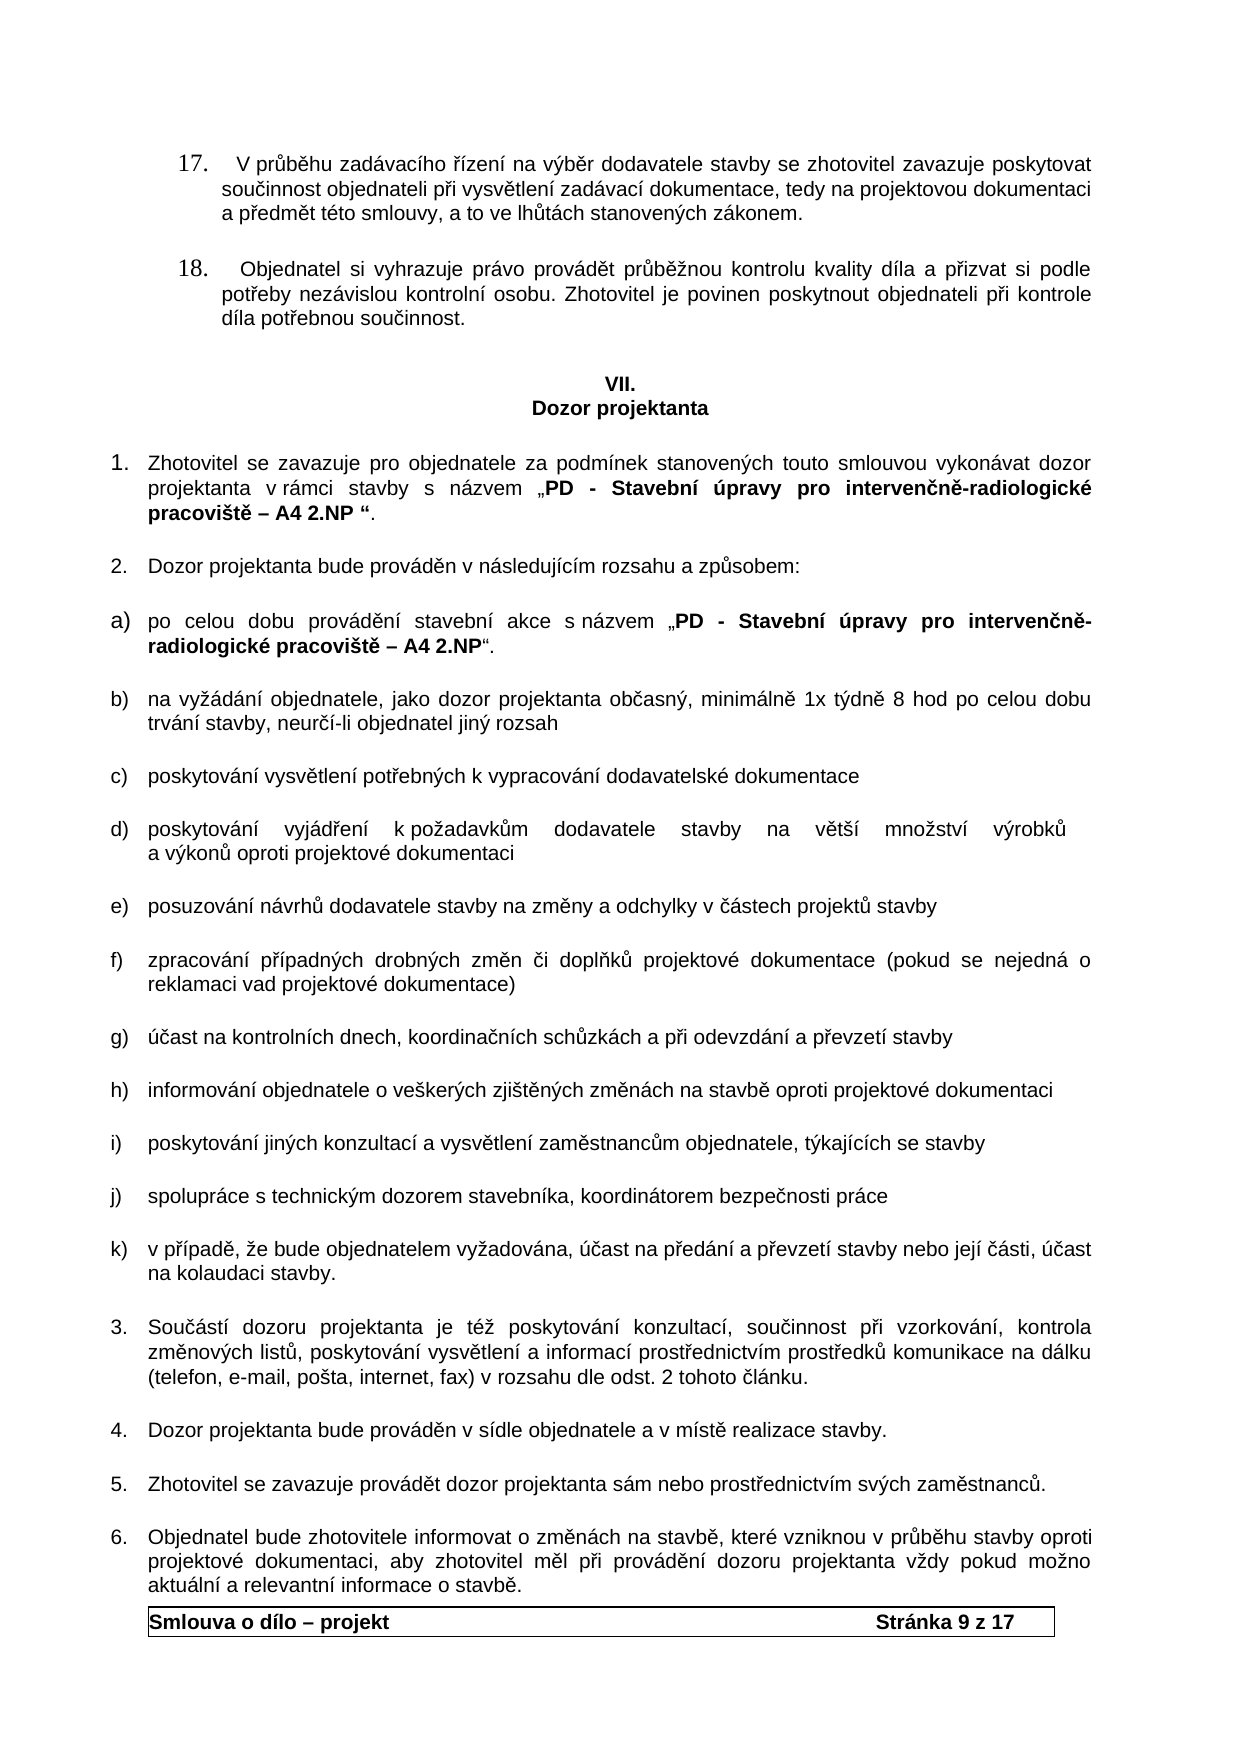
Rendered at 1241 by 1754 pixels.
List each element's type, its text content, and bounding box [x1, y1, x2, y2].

list Dozor projektanta bude prováděn v sídle objednatele a v místě realizace stavby. [110, 1418, 1093, 1442]
list zpracování případných drobných změn či doplňků projektové dokumentace (pokud se nejedná o reklamaci vad projektové dokumentace) [110, 947, 1093, 995]
list Objednatel si vyhrazuje právo provádět průběžnou kontrolu kvality díla a přizvat si podle potřeby nezávislou kontrolní osobu. Zhotovitel je povinen poskytnout objednateli při kontrole díla potřebnou součinnost. [177, 253, 1093, 330]
list informování objednatele o veškerých zjištěných změnách na stavbě oproti projektové dokumentaci [110, 1078, 1093, 1102]
list po celou dobu provádění stavební akce s názvem „PD - Stavební úpravy pro intervenčně-radiologické pracoviště – A4 2.NP“. [110, 607, 1093, 658]
list V průběhu zadávacího řízení na výběr dodavatele stavby se zhotovitel zavazuje poskytovat součinnost objednateli při vysvětlení zadávací dokumentace, tedy na projektovou dokumentaci a předmět této smlouvy, a to ve lhůtách stanovených zákonem. [177, 148, 1093, 224]
list Zhotovitel se zavazuje pro objednatele za podmínek stanovených touto smlouvou vykonávat dozor projektanta v rámci stavby s názvem „PD - Stavební úpravy pro intervenčně-radiologické pracoviště – A4 2.NP “. [110, 449, 1093, 525]
list Zhotovitel se zavazuje provádět dozor projektanta sám nebo prostřednictvím svých zaměstnanců. [110, 1471, 1093, 1495]
list Součástí dozoru projektanta je též poskytování konzultací, součinnost při vzorkování, kontrola změnových listů, poskytování vysvětlení a informací prostřednictvím prostředků komunikace na dálku (telefon, e-mail, pošta, internet, fax) v rozsahu dle odst. 2 tohoto článku. [110, 1314, 1093, 1389]
list poskytování jiných konzultací a vysvětlení zaměstnancům objednatele, týkajících se stavby [110, 1131, 1093, 1155]
text VII. [148, 372, 1093, 396]
text Dozor projektanta [148, 396, 1093, 420]
list účast na kontrolních dnech, koordinačních schůzkách a při odevzdání a převzetí stavby [110, 1024, 1093, 1048]
list Dozor projektanta bude prováděn v následujícím rozsahu a způsobem: [110, 554, 1093, 578]
list poskytování vysvětlení potřebných k vypracování dodavatelské dokumentace [110, 764, 1093, 788]
list spolupráce s technickým dozorem stavebníka, koordinátorem bezpečnosti práce [110, 1184, 1093, 1208]
list poskytování vyjádření k požadavkům dodavatele stavby na větší množství výrobků a výkonů oproti projektové dokumentaci [110, 817, 1093, 865]
list Objednatel bude zhotovitele informovat o změnách na stavbě, které vzniknou v průběhu stavby oproti projektové dokumentaci, aby zhotovitel měl při provádění dozoru projektanta vždy pokud možno aktuální a relevantní informace o stavbě. [110, 1524, 1093, 1596]
list na vyžádání objednatele, jako dozor projektanta občasný, minimálně 1x týdně 8 hod po celou dobu trvání stavby, neurčí-li objednatel jiný rozsah [110, 687, 1093, 735]
list posuzování návrhů dodavatele stavby na změny a odchylky v částech projektů stavby [110, 894, 1093, 918]
list v případě, že bude objednatelem vyžadována, účast na předání a převzetí stavby nebo její části, účast na kolaudaci stavby. [110, 1237, 1093, 1285]
